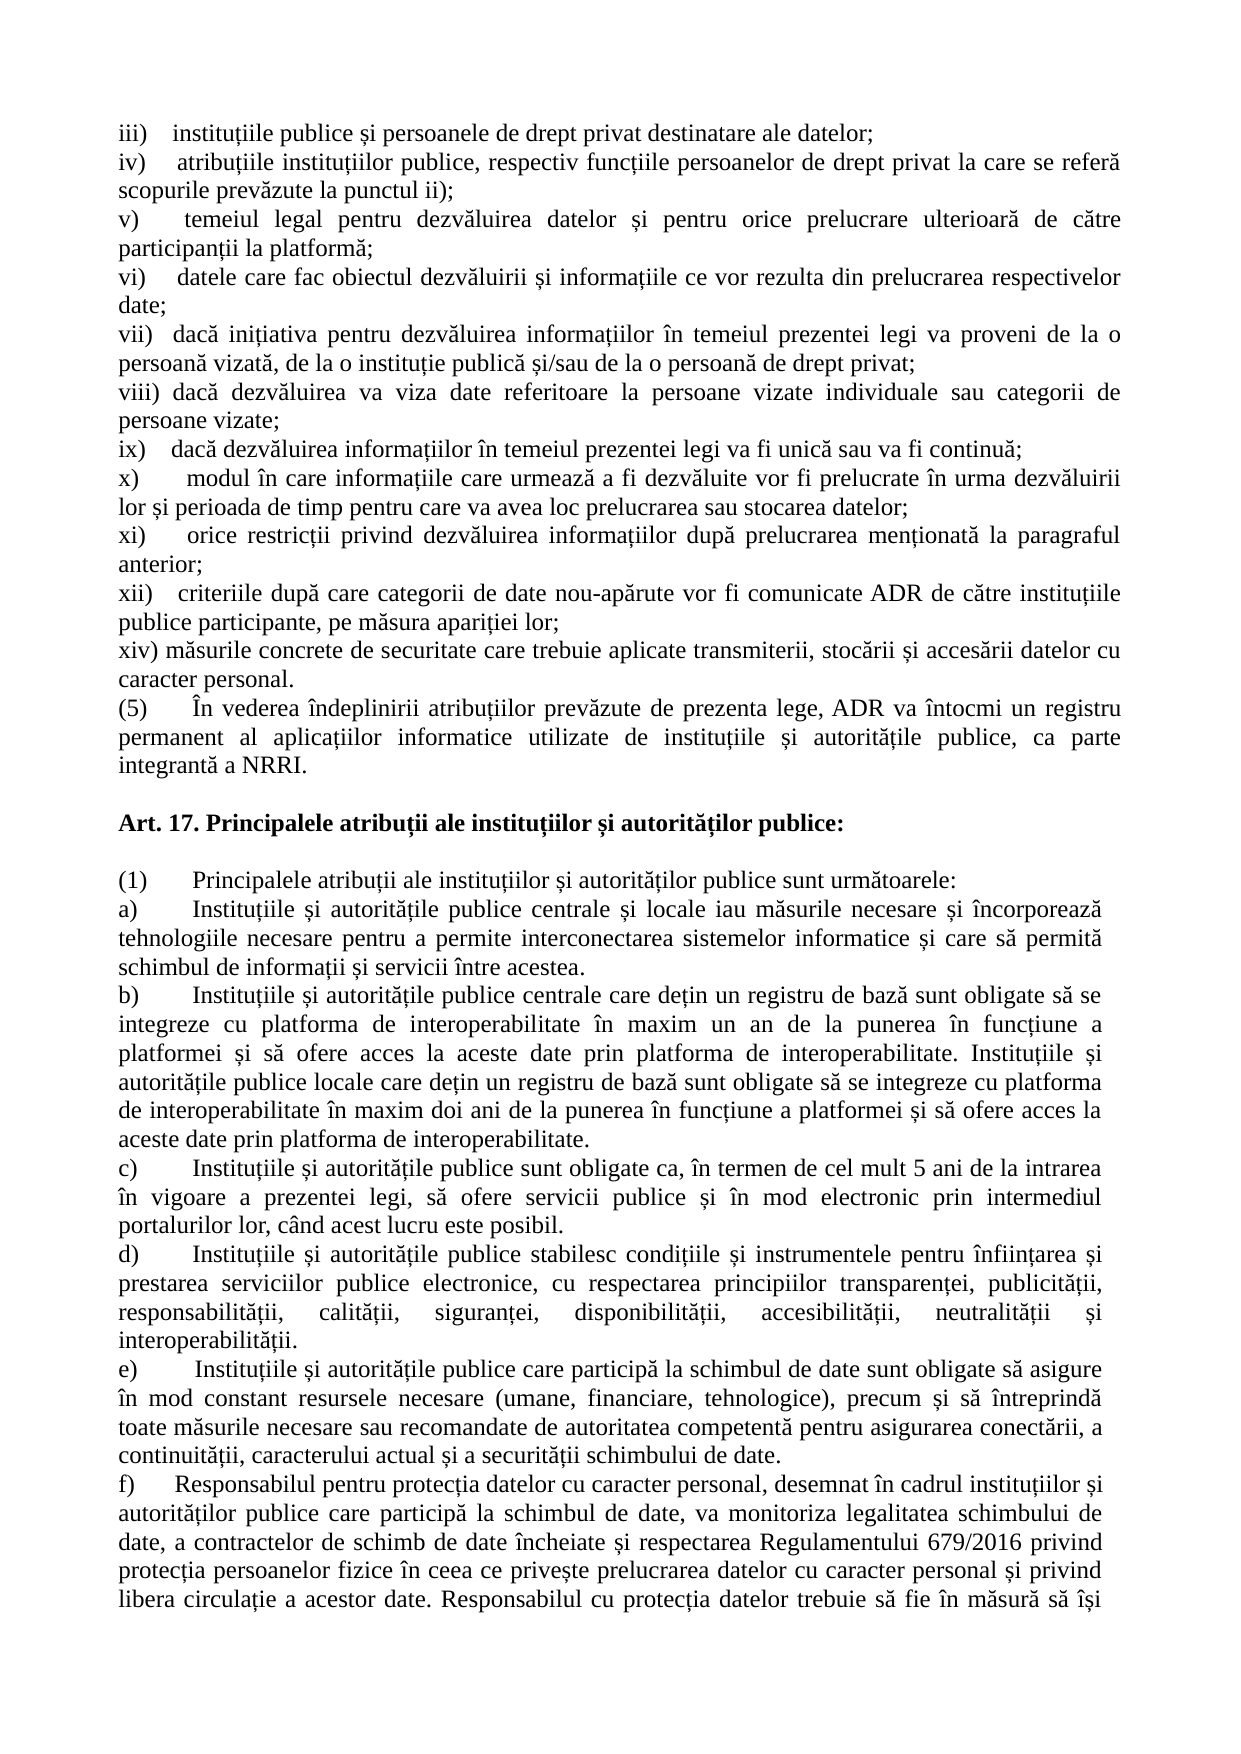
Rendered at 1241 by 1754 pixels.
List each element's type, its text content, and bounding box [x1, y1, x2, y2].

list Instituțiile și autoritățile publice centrale și locale iau măsurile necesare și încorporează tehnologiile necesare pentru a permite interconectarea sistemelor informatice și care să permită schimbul de informații și servicii între acestea. [118, 894, 1103, 981]
list Principalele atribuții ale instituțiilor și autorităților publice sunt următoarele: [118, 866, 1122, 894]
list Instituțiile și autoritățile publice care participă la schimbul de date sunt obligate să asigure în mod constant resursele necesare (umane, financiare, tehnologice), precum și să întreprindă toate măsurile necesare sau recomandate de autoritatea competentă pentru asigurarea conectării, a continuității, caracterului actual și a securității schimbului de date. [118, 1354, 1103, 1469]
text Art. 17. Principalele atribuții ale instituțiilor și autorităților publice: [118, 808, 1122, 837]
list În vederea îndeplinirii atribuțiilor prevăzute de prezenta lege, ADR va întocmi un registru permanent al aplicațiilor informatice utilizate de instituțiile și autoritățile publice, ca parte integrantă a NRRI. [118, 693, 1122, 779]
text v) temeiul legal pentru dezvăluirea datelor și pentru orice prelucrare ulterioară de către participanții la platformă; [118, 204, 1122, 262]
text viii) dacă dezvăluirea va viza date referitoare la persoane vizate individuale sau categorii de persoane vizate; [118, 377, 1122, 434]
text ix) dacă dezvăluirea informațiilor în temeiul prezentei legi va fi unică sau va fi continuă; [118, 434, 1122, 463]
text iv) atribuțiile instituțiilor publice, respectiv funcțiile persoanelor de drept privat la care se referă scopurile prevăzute la punctul ii); [118, 147, 1122, 204]
text vi) datele care fac obiectul dezvăluirii și informațiile ce vor rezulta din prelucrarea respectivelor date; [118, 262, 1122, 319]
list Instituțiile și autoritățile publice sunt obligate ca, în termen de cel mult 5 ani de la intrarea în vigoare a prezentei legi, să ofere servicii publice și în mod electronic prin intermediul portalurilor lor, când acest lucru este posibil. [118, 1153, 1103, 1239]
text iii) instituțiile publice și persoanele de drept privat destinatare ale datelor; [118, 118, 1122, 147]
list Instituțiile și autoritățile publice centrale care dețin un registru de bază sunt obligate să se integreze cu platforma de interoperabilitate în maxim un an de la punerea în funcțiune a platformei și să ofere acces la aceste date prin platforma de interoperabilitate. Instituțiile și autoritățile publice locale care dețin un registru de bază sunt obligate să se integreze cu platforma de interoperabilitate în maxim doi ani de la punerea în funcțiune a platformei și să ofere acces la aceste date prin platforma de interoperabilitate. [118, 981, 1103, 1153]
text xi) orice restricții privind dezvăluirea informațiilor după prelucrarea menționată la paragraful anterior; [118, 521, 1122, 578]
text x) modul în care informațiile care urmează a fi dezvăluite vor fi prelucrate în urma dezvăluirii lor și perioada de timp pentru care va avea loc prelucrarea sau stocarea datelor; [118, 463, 1122, 521]
list Responsabilul pentru protecția datelor cu caracter personal, desemnat în cadrul instituțiilor și autorităților publice care participă la schimbul de date, va monitoriza legalitatea schimbului de date, a contractelor de schimb de date încheiate și respectarea Regulamentului 679/2016 privind protecția persoanelor fizice în ceea ce privește prelucrarea datelor cu caracter personal și privind libera circulație a acestor date. Responsabilul cu protecția datelor trebuie să fie în măsură să își [118, 1469, 1103, 1613]
text xiv) măsurile concrete de securitate care trebuie aplicate transmiterii, stocării și accesării datelor cu caracter personal. [118, 636, 1122, 693]
list Instituțiile și autoritățile publice stabilesc condițiile și instrumentele pentru înființarea și prestarea serviciilor publice electronice, cu respectarea principiilor transparenței, publicității, responsabilității, calității, siguranței, disponibilității, accesibilității, neutralității și interoperabilității. [118, 1239, 1103, 1354]
text xii) criteriile după care categorii de date nou-apărute vor fi comunicate ADR de către instituțiile publice participante, pe măsura apariției lor; [118, 578, 1122, 636]
text vii) dacă inițiativa pentru dezvăluirea informațiilor în temeiul prezentei legi va proveni de la o persoană vizată, de la o instituție publică și/sau de la o persoană de drept privat; [118, 319, 1122, 377]
